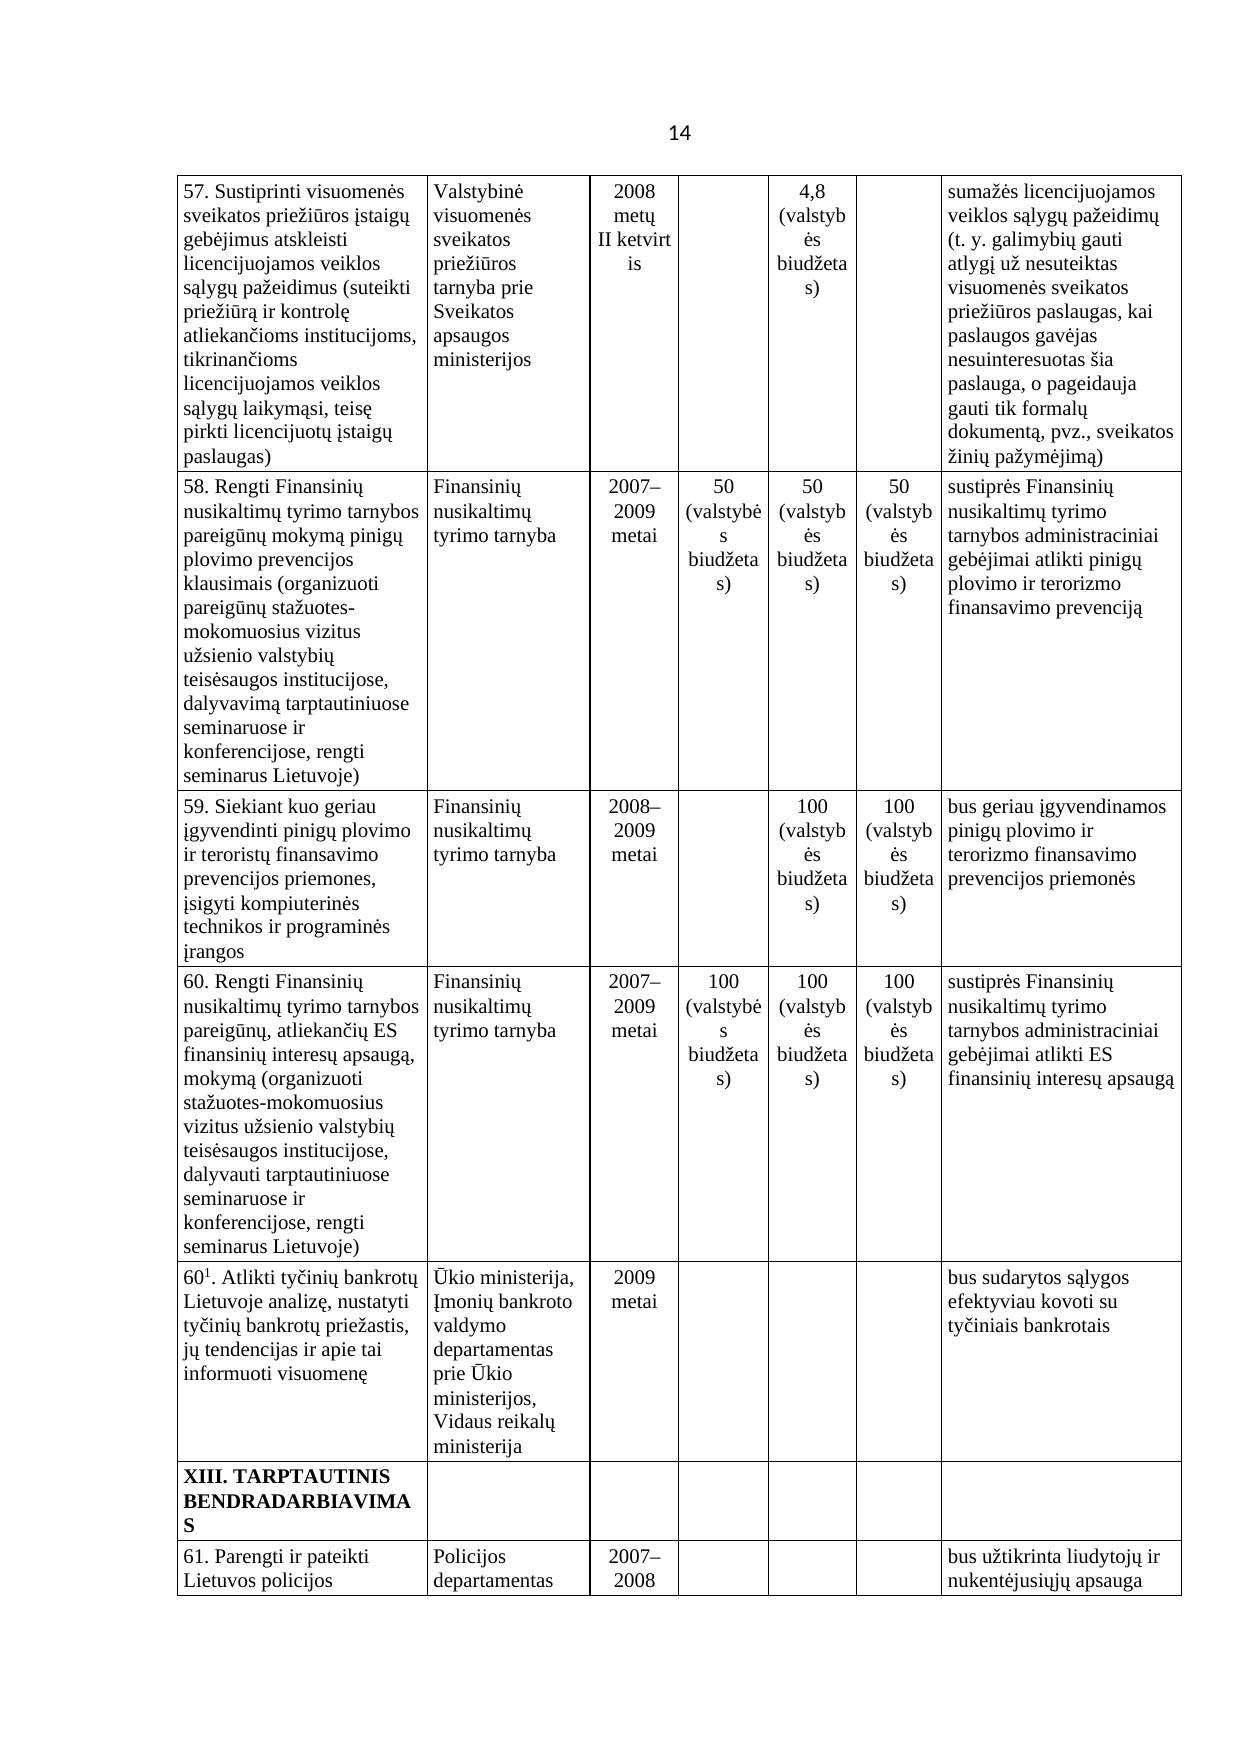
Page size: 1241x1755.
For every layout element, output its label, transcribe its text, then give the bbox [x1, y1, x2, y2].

table_cell 4,8 (valstybės biudžetas) [769, 176, 856, 471]
table_cell [428, 1462, 589, 1539]
table_cell 2007–2009 metai [591, 967, 678, 1261]
table_cell 61. Parengti ir pateikti Lietuvos policijos [178, 1541, 427, 1594]
table_cell sumažės licencijuojamos veiklos sąlygų pažeidimų (t. y. galimybių gauti atlygį už nesuteiktas visuomenės sveikatos priežiūros paslaugas, kai paslaugos gavėjas nesuinteresuotas šia paslauga, o pageidauja gauti tik formalų dokumentą, pvz., sveikatos žinių pažymėjimą) [942, 176, 1181, 471]
table_cell 57. Sustiprinti visuomenės sveikatos priežiūros įstaigų gebėjimus atskleisti licencijuojamos veiklos sąlygų pažeidimus (suteikti priežiūrą ir kontrolę atliekančioms institucijoms, tikrinančioms licencijuojamos veiklos sąlygų laikymąsi, teisę pirkti licencijuotų įstaigų paslaugas) [178, 176, 427, 471]
table_cell 2008–2009 metai [591, 791, 678, 966]
table_cell 100 (valstybės biudžetas) [857, 791, 941, 966]
table_cell [679, 176, 768, 471]
table_cell Finansinių nusikaltimų tyrimo tarnyba [428, 472, 589, 790]
table_cell 2008 metų II ketvirtis [591, 176, 678, 471]
table_cell 59. Siekiant kuo geriau įgyvendinti pinigų plovimo ir teroristų finansavimo prevencijos priemones, įsigyti kompiuterinės technikos ir programinės įrangos [178, 791, 427, 966]
table_cell sustiprės Finansinių nusikaltimų tyrimo tarnybos administraciniai gebėjimai atlikti pinigų plovimo ir terorizmo finansavimo prevenciją [942, 472, 1181, 790]
table_cell Finansinių nusikaltimų tyrimo tarnyba [428, 791, 589, 966]
table_cell 50 (valstybės biudžetas) [769, 472, 856, 790]
table_cell 50 (valstybės biudžetas) [679, 472, 768, 790]
table_cell [769, 1541, 856, 1594]
table_cell 601. Atlikti tyčinių bankrotų Lietuvoje analizę, nustatyti tyčinių bankrotų priežastis, jų tendencijas ir apie tai informuoti visuomenę [178, 1262, 427, 1461]
table_cell [769, 1262, 856, 1461]
table_cell [679, 1462, 768, 1539]
table_cell 100 (valstybės biudžetas) [857, 967, 941, 1261]
table_cell sustiprės Finansinių nusikaltimų tyrimo tarnybos administraciniai gebėjimai atlikti ES finansinių interesų apsaugą [942, 967, 1181, 1261]
table_cell [679, 1541, 768, 1594]
table_cell 2009 metai [591, 1262, 678, 1461]
table_cell [769, 1462, 856, 1539]
table_cell [942, 1462, 1181, 1539]
table_cell Valstybinė visuomenės sveikatos priežiūros tarnyba prie Sveikatos apsaugos ministerijos [428, 176, 589, 471]
table_cell bus užtikrinta liudytojų ir nukentėjusiųjų apsauga [942, 1541, 1181, 1594]
table_cell Policijos departamentas [428, 1541, 589, 1594]
table_cell [857, 1541, 941, 1594]
table_cell Finansinių nusikaltimų tyrimo tarnyba [428, 967, 589, 1261]
table_cell Ūkio ministerija, Įmonių bankroto valdymo departamentas prie Ūkio ministerijos, Vidaus reikalų ministerija [428, 1262, 589, 1461]
table_cell XIII. TARPTAUTINIS BENDRADARBIAVIMAS [178, 1462, 427, 1539]
table_cell [857, 1262, 941, 1461]
table_cell bus geriau įgyvendinamos pinigų plovimo ir terorizmo finansavimo prevencijos priemonės [942, 791, 1181, 966]
table_cell [857, 176, 941, 471]
table_cell 58. Rengti Finansinių nusikaltimų tyrimo tarnybos pareigūnų mokymą pinigų plovimo prevencijos klausimais (organizuoti pareigūnų stažuotes-mokomuosius vizitus užsienio valstybių teisėsaugos institucijose, dalyvavimą tarptautiniuose seminaruose ir konferencijose, rengti seminarus Lietuvoje) [178, 472, 427, 790]
table_cell [857, 1462, 941, 1539]
table_cell 2007–2008 [591, 1541, 678, 1594]
table_cell 60. Rengti Finansinių nusikaltimų tyrimo tarnybos pareigūnų, atliekančių ES finansinių interesų apsaugą, mokymą (organizuoti stažuotes-mokomuosius vizitus užsienio valstybių teisėsaugos institucijose, dalyvauti tarptautiniuose seminaruose ir konferencijose, rengti seminarus Lietuvoje) [178, 967, 427, 1261]
table_cell bus sudarytos sąlygos efektyviau kovoti su tyčiniais bankrotais [942, 1262, 1181, 1461]
table_cell [679, 1262, 768, 1461]
table_cell 50 (valstybės biudžetas) [857, 472, 941, 790]
table_cell 100 (valstybės biudžetas) [679, 967, 768, 1261]
table_cell [591, 1462, 678, 1539]
table_cell 100 (valstybės biudžetas) [769, 791, 856, 966]
table_cell 2007–2009 metai [591, 472, 678, 790]
table_cell [679, 791, 768, 966]
table_cell 100 (valstybės biudžetas) [769, 967, 856, 1261]
